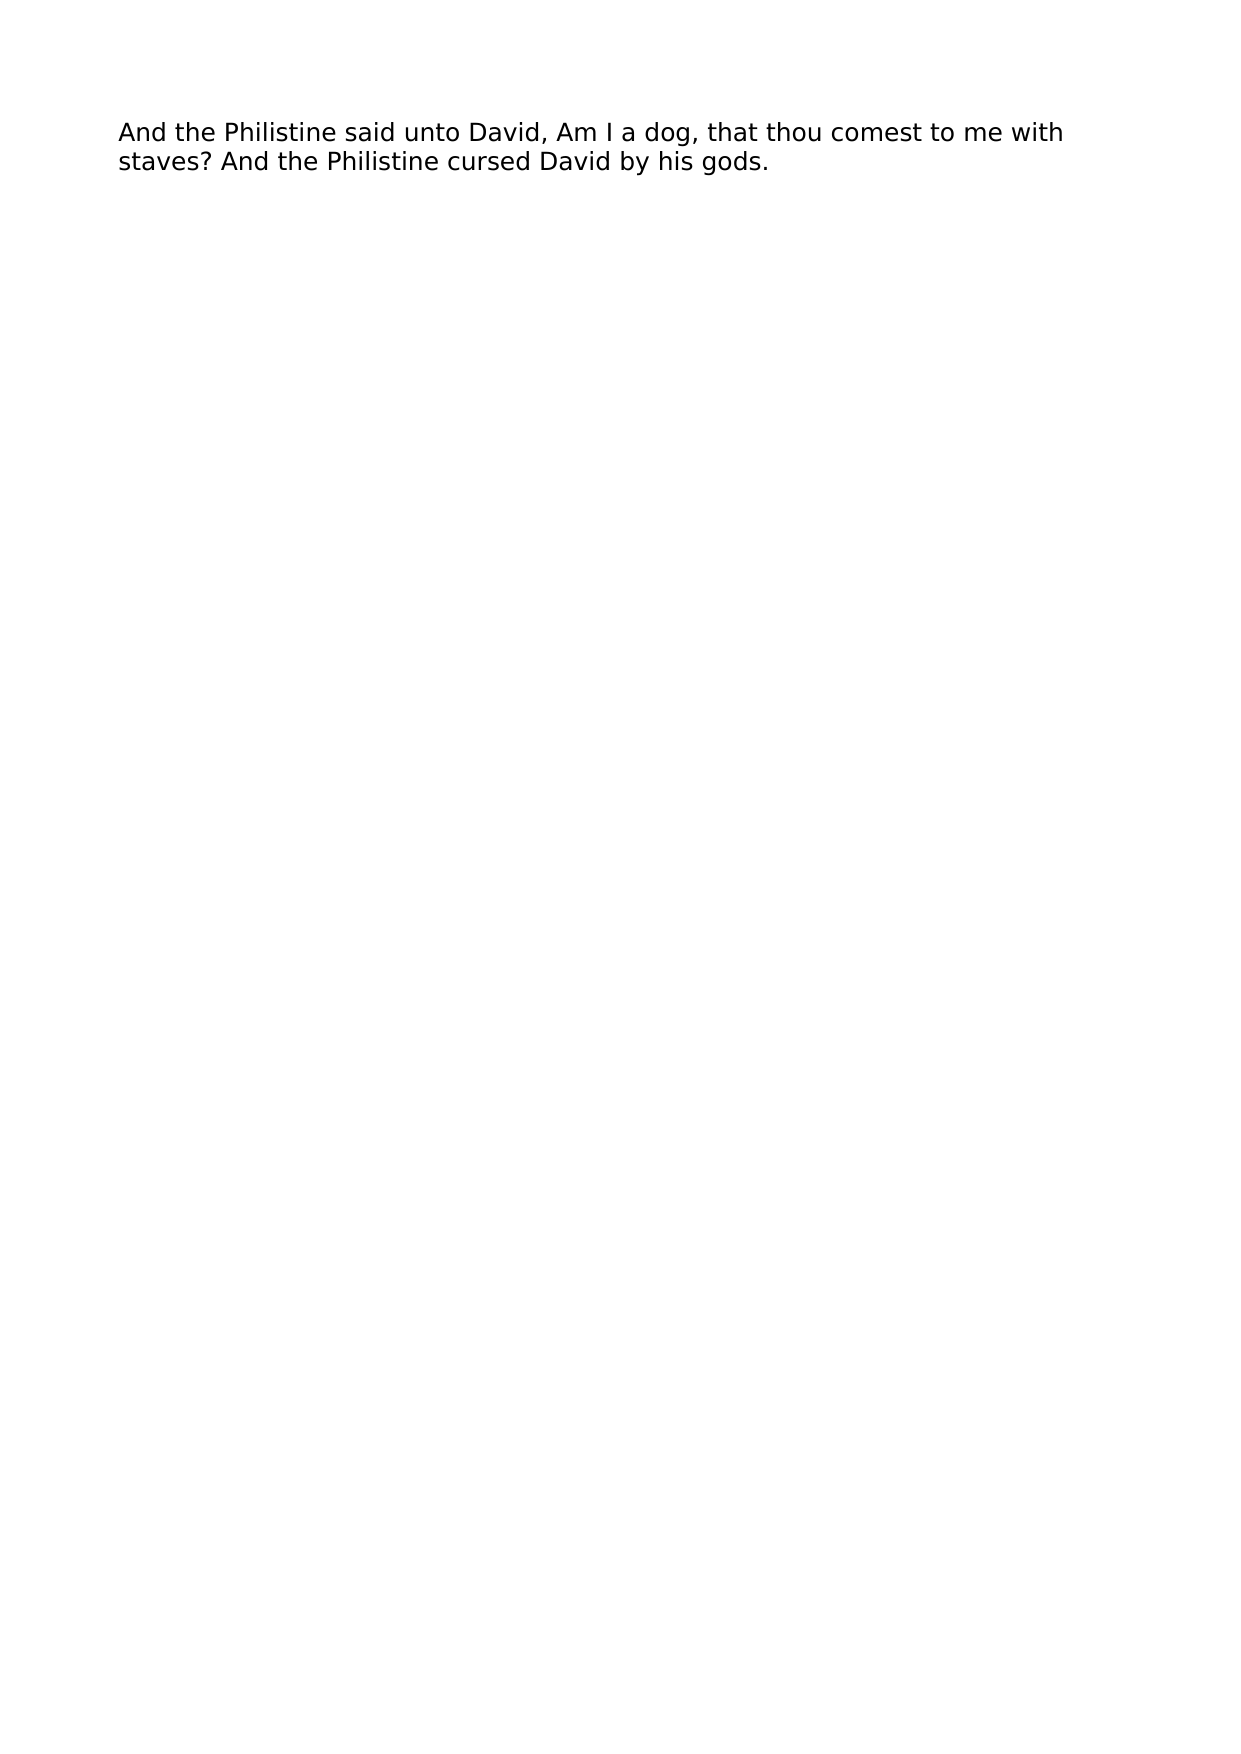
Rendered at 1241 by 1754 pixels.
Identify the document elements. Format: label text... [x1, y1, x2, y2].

text And the Philistine said unto David, Am I a dog, that thou comest to me with staves? And the Philistine cursed David by his gods. [118, 118, 1122, 176]
